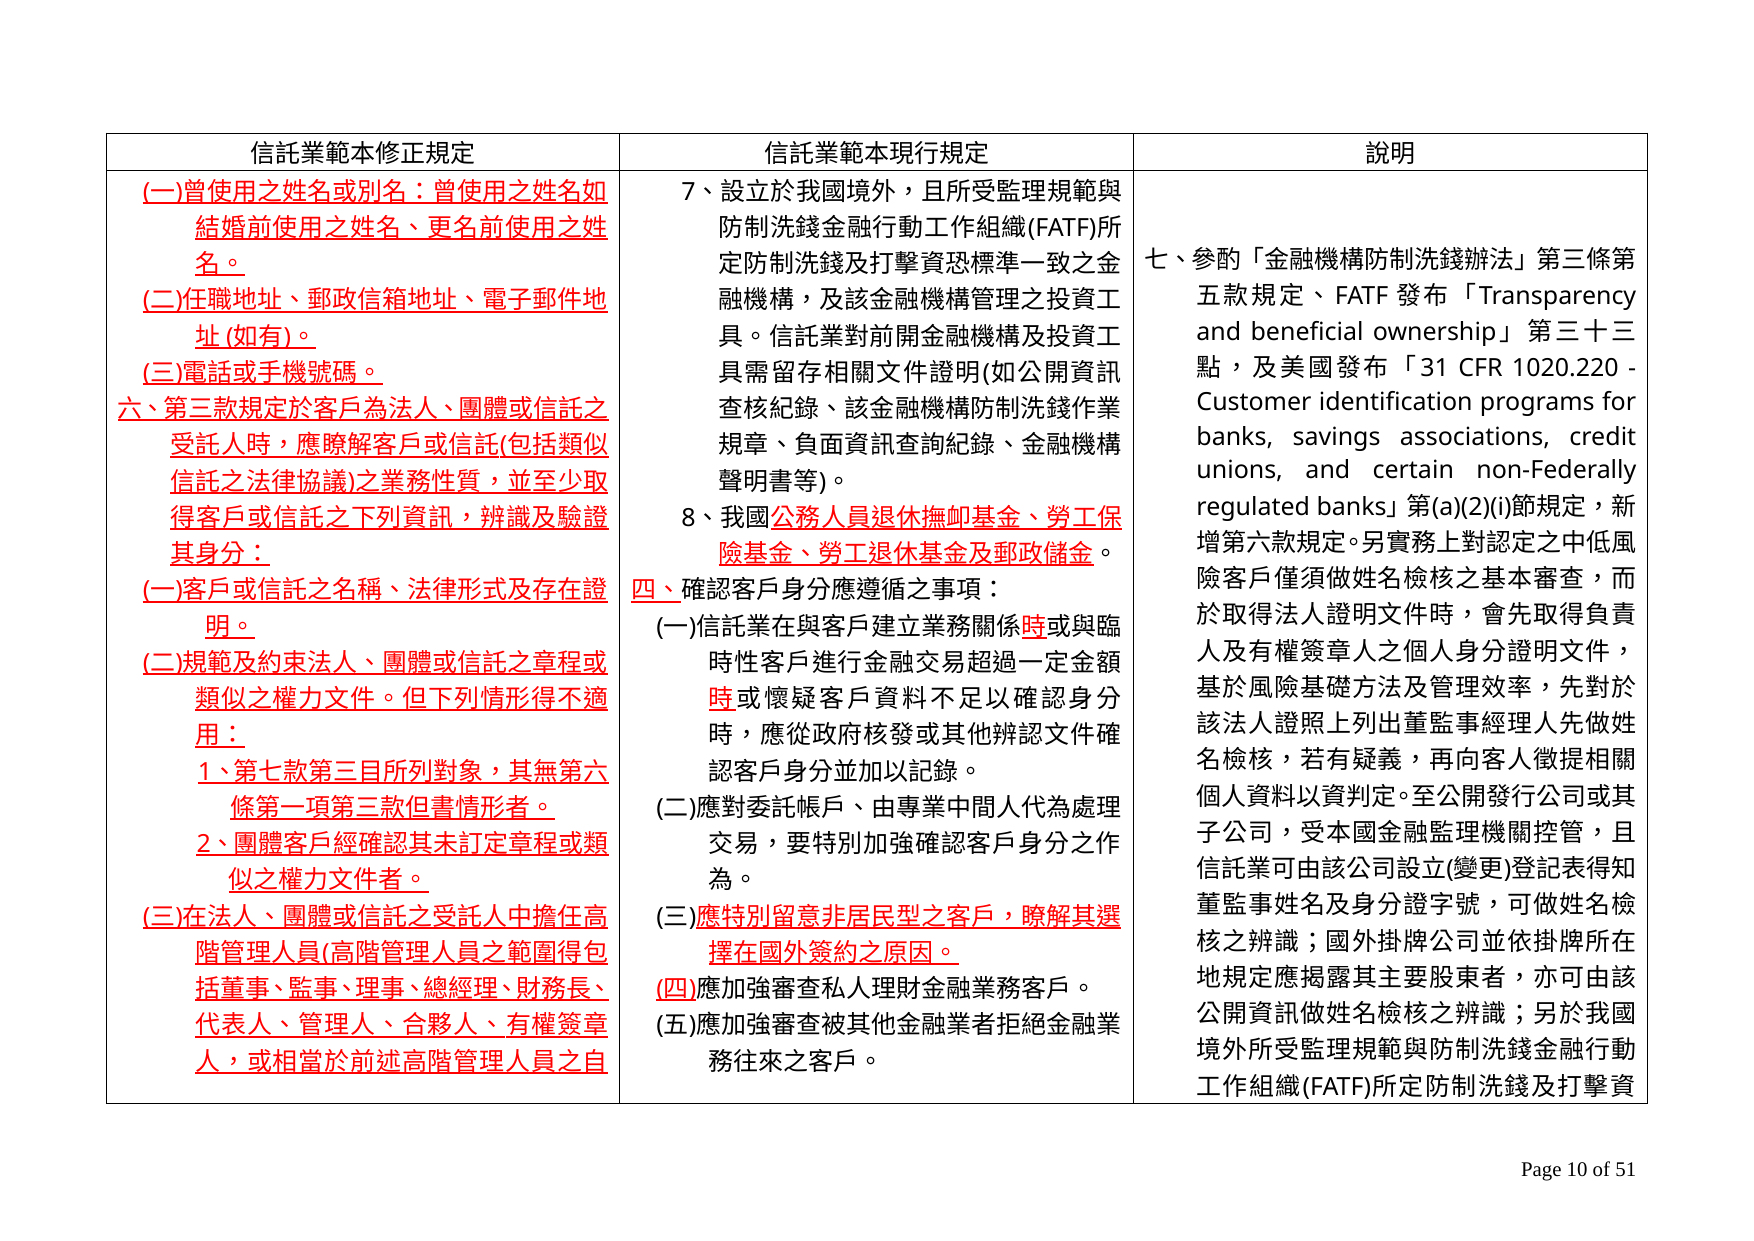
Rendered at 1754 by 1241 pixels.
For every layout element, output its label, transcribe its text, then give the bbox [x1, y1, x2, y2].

table_header 信託業範本現行規定 [620, 134, 1133, 170]
table_cell 七、參酌「金融機構防制洗錢辦法」第三條第五款規定、FATF發布「Transparency and beneficial ownership」第三十三點，及美國發布「31 CFR 1020.220 - Customer identification programs for banks, savings associations, credit unions, and certain non-Federally regulated banks」第(a)(2)(i)節規定，新增第六款規定。另實務上對認定之中低風險客戶僅須做姓名檢核之基本審查，而於取得法人證明文件時，會先取得負責人及有權簽章人之個人身分證明文件，基於風險基礎方法及管理效率，先對於該法人證照上列出董監事經理人先做姓名檢核，若有疑義，再向客人徵提相關個人資料以資判定。至公開發行公司或其子公司，受本國金融監理機關控管，且信託業可由該公司設立(變更)登記表得知董監事姓名及身分證字號，可做姓名檢核之辨識；國外掛牌公司並依掛牌所在地規定應揭露其主要股東者，亦可由該公開資訊做姓名檢核之辨識；另於我國境外所受監理規範與防制洗錢金融行動工作組織(FATF)所定防制洗錢及打擊資 [1134, 171, 1647, 1102]
table_cell (一)曾使用之姓名或別名：曾使用之姓名如結婚前使用之姓名、更名前使用之姓名。 (二)任職地址、郵政信箱地址、電子郵件地址 (如有)。 (三)電話或手機號碼。 六、第三款規定於客戶為法人、團體或信託之受託人時，應瞭解客戶或信託(包括類似信託之法律協議)之業務性質，並至少取得客戶或信託之下列資訊，辨識及驗證其身分： (一)客戶或信託之名稱、法律形式及存在證明。 (二)規範及約束法人、團體或信託之章程或類似之權力文件。但下列情形得不適用： 1、第七款第三目所列對象，其無第六條第一項第三款但書情形者。 2、團體客戶經確認其未訂定章程或類似之權力文件者。 (三)在法人、團體或信託之受託人中擔任高階管理人員(高階管理人員之範圍得包括董事、監事、理事、總經理、財務長、代表人、管理人、合夥人、有權簽章人，或相當於前述高階管理人員之自 [107, 171, 619, 1102]
table_header 說明 [1134, 134, 1647, 170]
table_header 信託業範本修正規定 [107, 134, 619, 170]
table_cell 7、設立於我國境外，且所受監理規範與防制洗錢金融行動工作組織(FATF)所定防制洗錢及打擊資恐標準一致之金融機構，及該金融機構管理之投資工具。信託業對前開金融機構及投資工具需留存相關文件證明(如公開資訊查核紀錄、該金融機構防制洗錢作業規章、負面資訊查詢紀錄、金融機構聲明書等)。 8、我國公務人員退休撫卹基金、勞工保險基金、勞工退休基金及郵政儲金。 四、確認客戶身分應遵循之事項： (一)信託業在與客戶建立業務關係時或與臨時性客戶進行金融交易超過一定金額時或懷疑客戶資料不足以確認身分時，應從政府核發或其他辨認文件確認客戶身分並加以記錄。 (二)應對委託帳戶、由專業中間人代為處理交易，要特別加強確認客戶身分之作為。 (三)應特別留意非居民型之客戶，瞭解其選擇在國外簽約之原因。 (四)應加強審查私人理財金融業務客戶。 (五)應加強審查被其他金融業者拒絕金融業務往來之客戶。 [620, 171, 1133, 1102]
